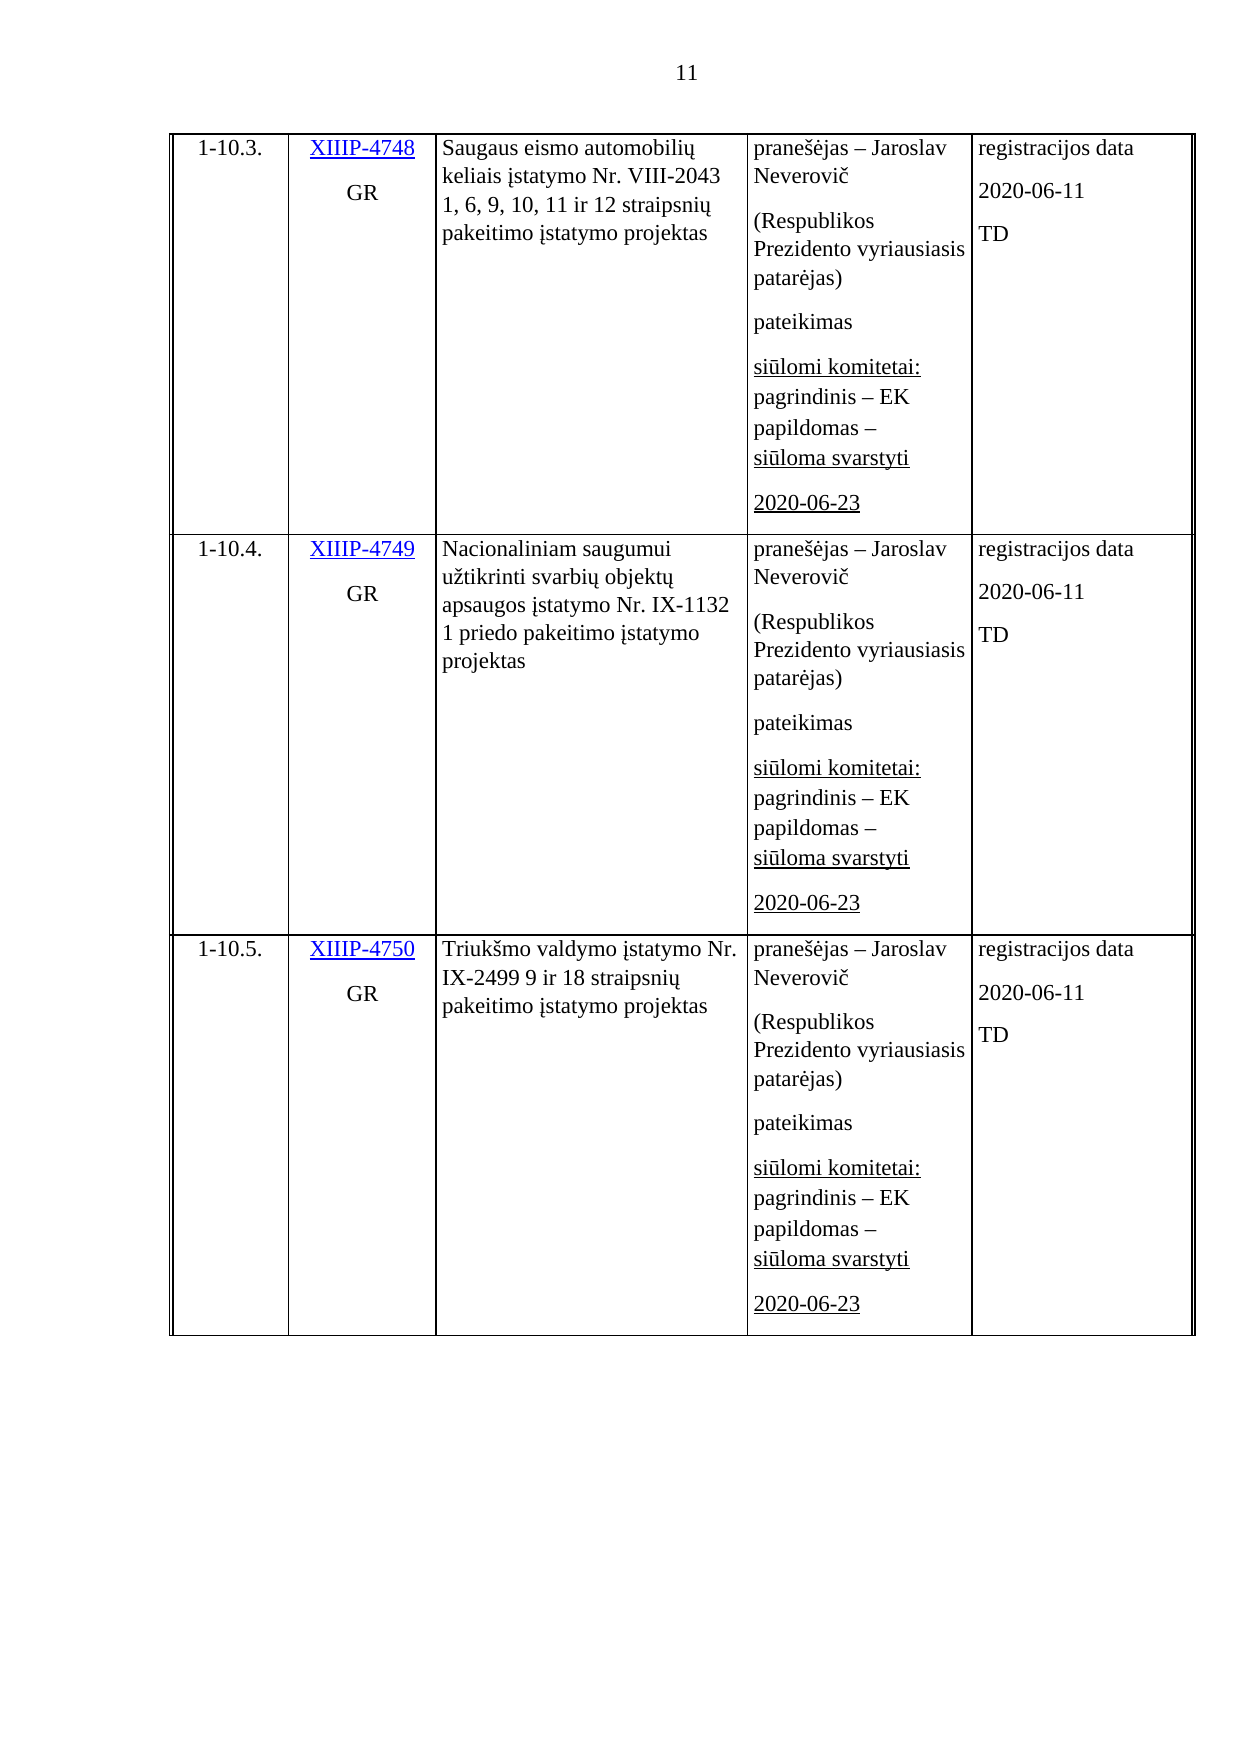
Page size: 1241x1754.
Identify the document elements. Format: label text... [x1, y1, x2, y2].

table_cell XIIIP-4749 GR [289, 535, 435, 934]
table_cell pranešėjas – Jaroslav Neverovič (Respublikos Prezidento vyriausiasis patarėjas) pateikimas siūlomi komitetai: pagrindinis – EK papildomas – siūloma svarstyti 2020-06-23 [748, 535, 971, 934]
table_cell 1-10.5. [174, 936, 288, 1334]
table_cell XIIIP-4750 GR [289, 936, 435, 1334]
table_cell pranešėjas – Jaroslav Neverovič (Respublikos Prezidento vyriausiasis patarėjas) pateikimas siūlomi komitetai: pagrindinis – EK papildomas – siūloma svarstyti 2020-06-23 [748, 135, 971, 533]
table_cell Triukšmo valdymo įstatymo Nr. IX-2499 9 ir 18 straipsnių pakeitimo įstatymo projektas [437, 936, 747, 1334]
table_cell [1196, 534, 1240, 934]
table_cell Saugaus eismo automobilių keliais įstatymo Nr. VIII-2043 1, 6, 9, 10, 11 ir 12 straipsnių pakeitimo įstatymo projektas [437, 135, 747, 533]
table_cell registracijos data 2020-06-11 TD [973, 135, 1191, 533]
table_cell XIIIP-4748 GR [289, 135, 435, 533]
table_cell 1-10.3. [174, 135, 288, 533]
table_cell registracijos data 2020-06-11 TD [973, 936, 1191, 1334]
table_cell pranešėjas – Jaroslav Neverovič (Respublikos Prezidento vyriausiasis patarėjas) pateikimas siūlomi komitetai: pagrindinis – EK papildomas – siūloma svarstyti 2020-06-23 [748, 936, 971, 1334]
table_cell Nacionaliniam saugumui užtikrinti svarbių objektų apsaugos įstatymo Nr. IX-1132 1 priedo pakeitimo įstatymo projektas [437, 535, 747, 934]
table_cell [1196, 133, 1240, 533]
table_cell registracijos data 2020-06-11 TD [973, 535, 1191, 934]
table_cell 1-10.4. [174, 535, 288, 934]
table_cell [1196, 934, 1240, 1334]
